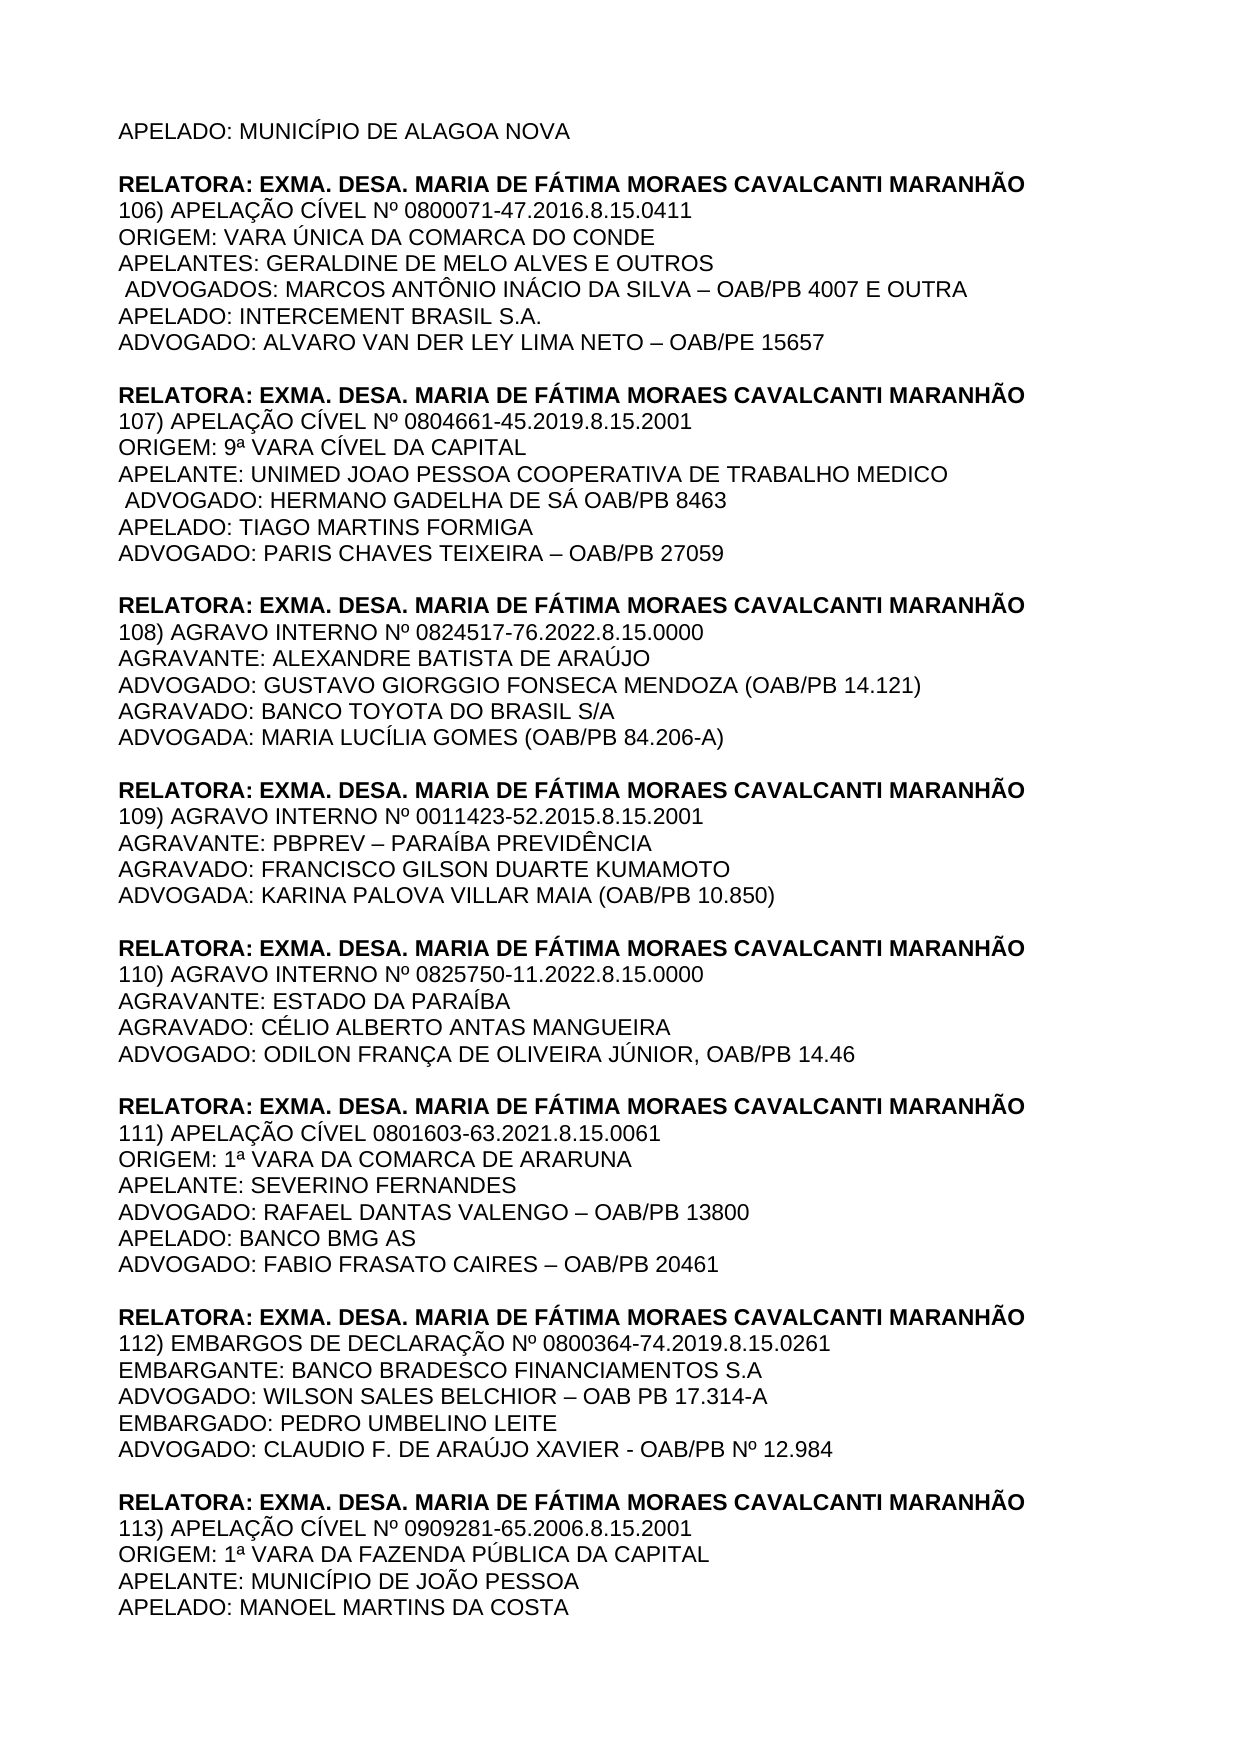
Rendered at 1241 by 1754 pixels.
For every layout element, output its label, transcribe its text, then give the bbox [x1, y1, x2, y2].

text ADVOGADO: PARIS CHAVES TEIXEIRA – OAB/PB 27059 [118, 540, 1122, 566]
text AGRAVADO: CÉLIO ALBERTO ANTAS MANGUEIRA [118, 1014, 1122, 1041]
text AGRAVADO: BANCO TOYOTA DO BRASIL S/A [118, 698, 1122, 724]
text APELANTE: MUNICÍPIO DE JOÃO PESSOA [118, 1568, 1122, 1594]
text ADVOGADO: GUSTAVO GIORGGIO FONSECA MENDOZA (OAB/PB 14.121) [118, 672, 1122, 698]
text EMBARGADO: PEDRO UMBELINO LEITE [118, 1409, 1122, 1436]
text ADVOGADO: CLAUDIO F. DE ARAÚJO XAVIER - OAB/PB Nº 12.984 [118, 1436, 1122, 1462]
text APELADO: MANOEL MARTINS DA COSTA [118, 1594, 1122, 1620]
text ORIGEM: 9ª VARA CÍVEL DA CAPITAL [118, 434, 1122, 461]
text 110) AGRAVO INTERNO Nº 0825750-11.2022.8.15.0000 [118, 961, 1122, 988]
text RELATORA: EXMA. DESA. MARIA DE FÁTIMA MORAES CAVALCANTI MARANHÃO [118, 1488, 1122, 1515]
text AGRAVADO: FRANCISCO GILSON DUARTE KUMAMOTO [118, 856, 1122, 882]
text ADVOGADOS: MARCOS ANTÔNIO INÁCIO DA SILVA – OAB/PB 4007 E OUTRA [118, 276, 1122, 303]
text RELATORA: EXMA. DESA. MARIA DE FÁTIMA MORAES CAVALCANTI MARANHÃO [118, 1093, 1122, 1119]
text 109) AGRAVO INTERNO Nº 0011423-52.2015.8.15.2001 [118, 803, 1122, 830]
text AGRAVANTE: ESTADO DA PARAÍBA [118, 988, 1122, 1014]
text ADVOGADO: HERMANO GADELHA DE SÁ OAB/PB 8463 [118, 487, 1122, 513]
text 108) AGRAVO INTERNO Nº 0824517-76.2022.8.15.0000 [118, 619, 1122, 645]
text RELATORA: EXMA. DESA. MARIA DE FÁTIMA MORAES CAVALCANTI MARANHÃO [118, 1304, 1122, 1330]
text 106) APELAÇÃO CÍVEL Nº 0800071-47.2016.8.15.0411 [118, 197, 1122, 223]
text APELADO: BANCO BMG AS [118, 1225, 1122, 1251]
text RELATORA: EXMA. DESA. MARIA DE FÁTIMA MORAES CAVALCANTI MARANHÃO [118, 382, 1122, 408]
text ADVOGADO: RAFAEL DANTAS VALENGO – OAB/PB 13800 [118, 1199, 1122, 1225]
text AGRAVANTE: PBPREV – PARAÍBA PREVIDÊNCIA [118, 830, 1122, 856]
text 107) APELAÇÃO CÍVEL Nº 0804661-45.2019.8.15.2001 [118, 408, 1122, 434]
text RELATORA: EXMA. DESA. MARIA DE FÁTIMA MORAES CAVALCANTI MARANHÃO [118, 935, 1122, 961]
text ADVOGADA: KARINA PALOVA VILLAR MAIA (OAB/PB 10.850) [118, 882, 1122, 909]
text EMBARGANTE: BANCO BRADESCO FINANCIAMENTOS S.A [118, 1357, 1122, 1383]
text APELADO: MUNICÍPIO DE ALAGOA NOVA [118, 118, 1122, 144]
text APELADO: TIAGO MARTINS FORMIGA [118, 513, 1122, 540]
text RELATORA: EXMA. DESA. MARIA DE FÁTIMA MORAES CAVALCANTI MARANHÃO [118, 592, 1122, 619]
text APELANTES: GERALDINE DE MELO ALVES E OUTROS [118, 250, 1122, 276]
text ORIGEM: 1ª VARA DA FAZENDA PÚBLICA DA CAPITAL [118, 1541, 1122, 1568]
text APELANTE: SEVERINO FERNANDES [118, 1172, 1122, 1199]
text ADVOGADO: ALVARO VAN DER LEY LIMA NETO – OAB/PE 15657 [118, 329, 1122, 355]
text ADVOGADO: FABIO FRASATO CAIRES – OAB/PB 20461 [118, 1251, 1122, 1278]
text ADVOGADO: WILSON SALES BELCHIOR – OAB PB 17.314-A [118, 1383, 1122, 1409]
text 112) EMBARGOS DE DECLARAÇÃO Nº 0800364-74.2019.8.15.0261 [118, 1330, 1122, 1357]
text RELATORA: EXMA. DESA. MARIA DE FÁTIMA MORAES CAVALCANTI MARANHÃO [118, 171, 1122, 197]
text 111) APELAÇÃO CÍVEL 0801603-63.2021.8.15.0061 [118, 1119, 1122, 1146]
text APELANTE: UNIMED JOAO PESSOA COOPERATIVA DE TRABALHO MEDICO [118, 461, 1122, 487]
text 113) APELAÇÃO CÍVEL Nº 0909281-65.2006.8.15.2001 [118, 1515, 1122, 1541]
text RELATORA: EXMA. DESA. MARIA DE FÁTIMA MORAES CAVALCANTI MARANHÃO [118, 777, 1122, 803]
text ORIGEM: VARA ÚNICA DA COMARCA DO CONDE [118, 223, 1122, 250]
text AGRAVANTE: ALEXANDRE BATISTA DE ARAÚJO [118, 645, 1122, 672]
text ADVOGADO: ODILON FRANÇA DE OLIVEIRA JÚNIOR, OAB/PB 14.46 [118, 1041, 1122, 1067]
text APELADO: INTERCEMENT BRASIL S.A. [118, 303, 1122, 329]
text ADVOGADA: MARIA LUCÍLIA GOMES (OAB/PB 84.206-A) [118, 724, 1122, 751]
text ORIGEM: 1ª VARA DA COMARCA DE ARARUNA [118, 1146, 1122, 1172]
